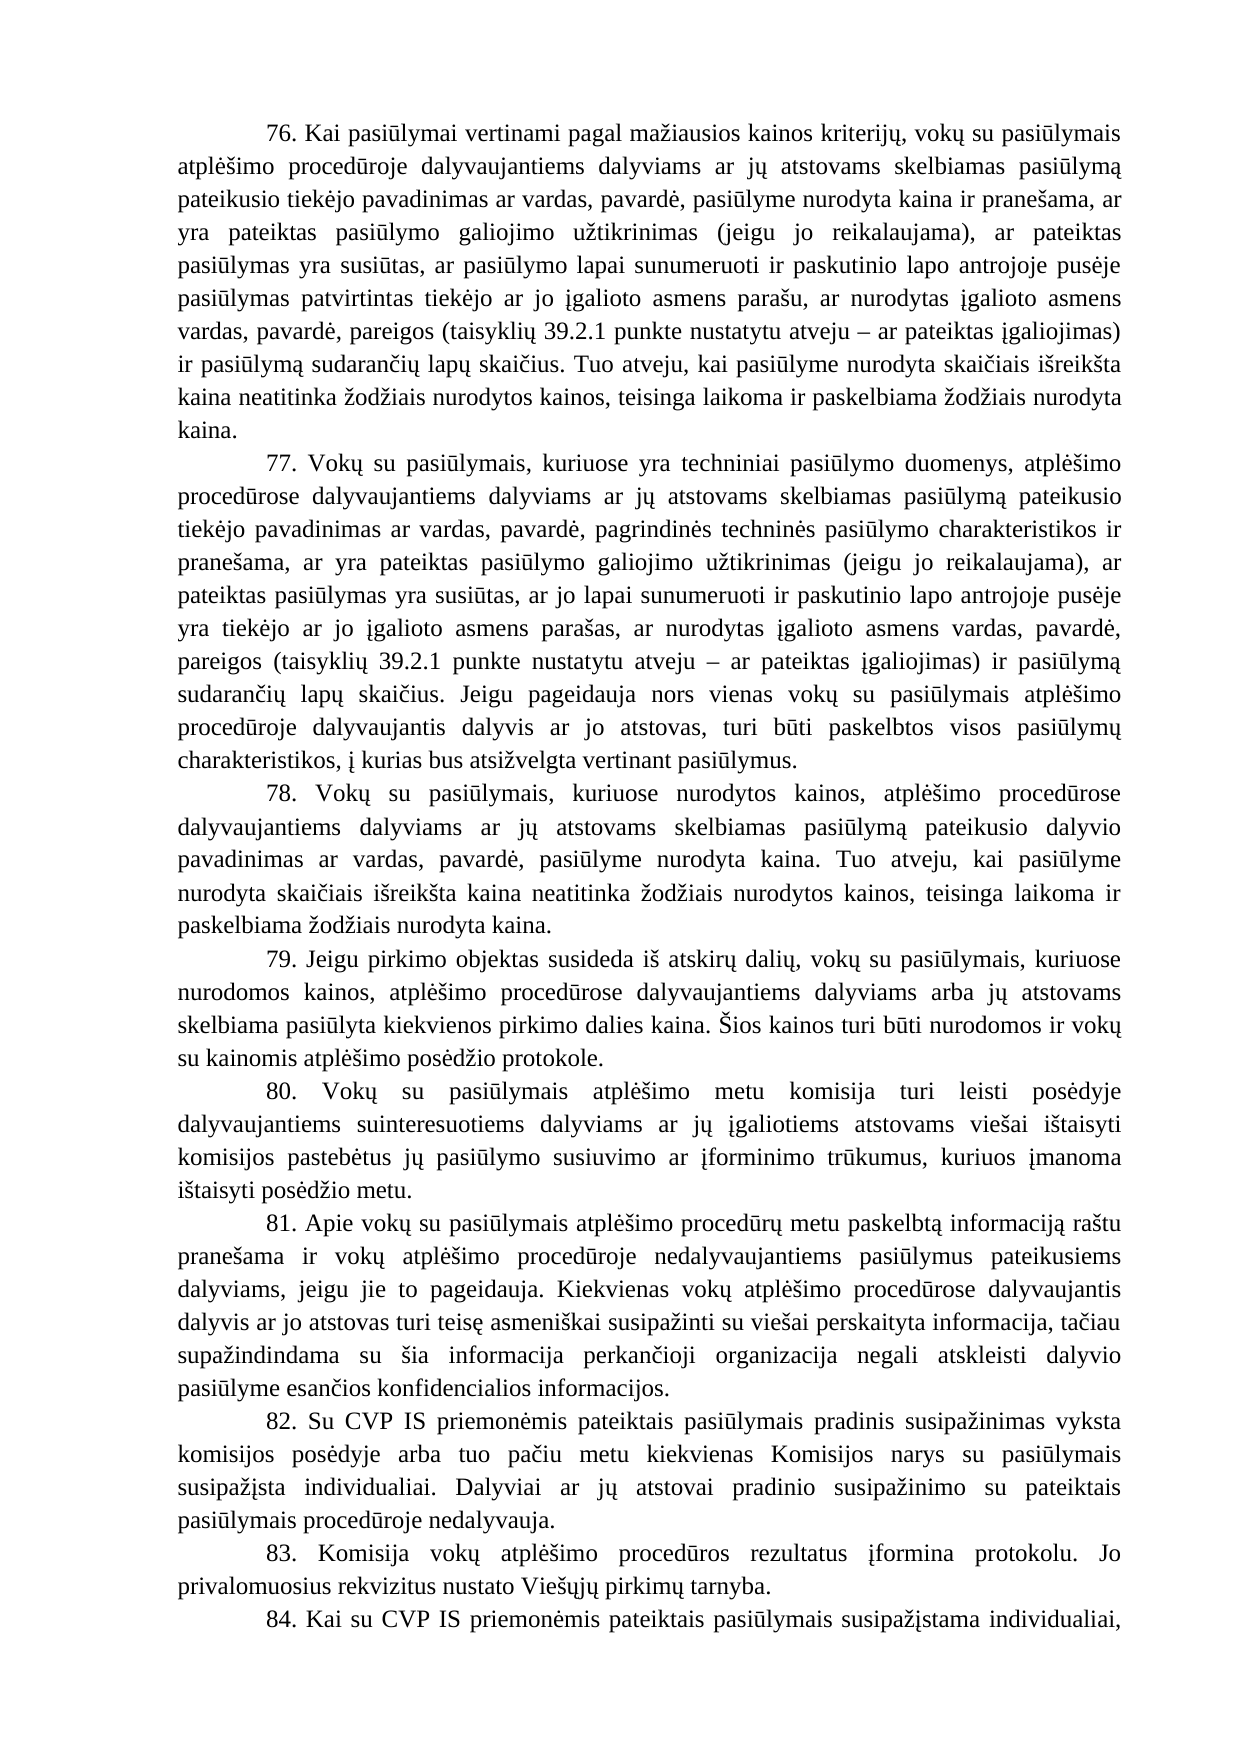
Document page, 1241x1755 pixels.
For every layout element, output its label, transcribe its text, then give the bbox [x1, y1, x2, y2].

text 77. Vokų su pasiūlymais, kuriuose yra techniniai pasiūlymo duomenys, atplėšimo procedūrose dalyvaujantiems dalyviams ar jų atstovams skelbiamas pasiūlymą pateikusio tiekėjo pavadinimas ar vardas, pavardė, pagrindinės techninės pasiūlymo charakteristikos ir pranešama, ar yra pateiktas pasiūlymo galiojimo užtikrinimas (jeigu jo reikalaujama), ar pateiktas pasiūlymas yra susiūtas, ar jo lapai sunumeruoti ir paskutinio lapo antrojoje pusėje yra tiekėjo ar jo įgalioto asmens parašas, ar nurodytas įgalioto asmens vardas, pavardė, pareigos (taisyklių 39.2.1 punkte nustatytu atveju – ar pateiktas įgaliojimas) ir pasiūlymą sudarančių lapų skaičius. Jeigu pageidauja nors vienas vokų su pasiūlymais atplėšimo procedūroje dalyvaujantis dalyvis ar jo atstovas, turi būti paskelbtos visos pasiūlymų charakteristikos, į kurias bus atsižvelgta vertinant pasiūlymus. [177, 448, 1122, 774]
text 83. Komisija vokų atplėšimo procedūros rezultatus įformina protokolu. Jo privalomuosius rekvizitus nustato Viešųjų pirkimų tarnyba. [177, 1538, 1122, 1600]
text 80. Vokų su pasiūlymais atplėšimo metu komisija turi leisti posėdyje dalyvaujantiems suinteresuotiems dalyviams ar jų įgaliotiems atstovams viešai ištaisyti komisijos pastebėtus jų pasiūlymo susiuvimo ar įforminimo trūkumus, kuriuos įmanoma ištaisyti posėdžio metu. [177, 1076, 1122, 1203]
text 76. Kai pasiūlymai vertinami pagal mažiausios kainos kriterijų, vokų su pasiūlymais atplėšimo procedūroje dalyvaujantiems dalyviams ar jų atstovams skelbiamas pasiūlymą pateikusio tiekėjo pavadinimas ar vardas, pavardė, pasiūlyme nurodyta kaina ir pranešama, ar yra pateiktas pasiūlymo galiojimo užtikrinimas (jeigu jo reikalaujama), ar pateiktas pasiūlymas yra susiūtas, ar pasiūlymo lapai sunumeruoti ir paskutinio lapo antrojoje pusėje pasiūlymas patvirtintas tiekėjo ar jo įgalioto asmens parašu, ar nurodytas įgalioto asmens vardas, pavardė, pareigos (taisyklių 39.2.1 punkte nustatytu atveju – ar pateiktas įgaliojimas) ir pasiūlymą sudarančių lapų skaičius. Tuo atveju, kai pasiūlyme nurodyta skaičiais išreikšta kaina neatitinka žodžiais nurodytos kainos, teisinga laikoma ir paskelbiama žodžiais nurodyta kaina. [177, 118, 1122, 444]
text 78. Vokų su pasiūlymais, kuriuose nurodytos kainos, atplėšimo procedūrose dalyvaujantiems dalyviams ar jų atstovams skelbiamas pasiūlymą pateikusio dalyvio pavadinimas ar vardas, pavardė, pasiūlyme nurodyta kaina. Tuo atveju, kai pasiūlyme nurodyta skaičiais išreikšta kaina neatitinka žodžiais nurodytos kainos, teisinga laikoma ir paskelbiama žodžiais nurodyta kaina. [177, 778, 1122, 939]
text 79. Jeigu pirkimo objektas susideda iš atskirų dalių, vokų su pasiūlymais, kuriuose nurodomos kainos, atplėšimo procedūrose dalyvaujantiems dalyviams arba jų atstovams skelbiama pasiūlyta kiekvienos pirkimo dalies kaina. Šios kainos turi būti nurodomos ir vokų su kainomis atplėšimo posėdžio protokole. [177, 944, 1122, 1071]
text 82. Su CVP IS priemonėmis pateiktais pasiūlymais pradinis susipažinimas vyksta komisijos posėdyje arba tuo pačiu metu kiekvienas Komisijos narys su pasiūlymais susipažįsta individualiai. Dalyviai ar jų atstovai pradinio susipažinimo su pateiktais pasiūlymais procedūroje nedalyvauja. [177, 1406, 1122, 1534]
text 84. Kai su CVP IS priemonėmis pateiktais pasiūlymais susipažįstama individualiai, [177, 1604, 1122, 1633]
text 81. Apie vokų su pasiūlymais atplėšimo procedūrų metu paskelbtą informaciją raštu pranešama ir vokų atplėšimo procedūroje nedalyvaujantiems pasiūlymus pateikusiems dalyviams, jeigu jie to pageidauja. Kiekvienas vokų atplėšimo procedūrose dalyvaujantis dalyvis ar jo atstovas turi teisę asmeniškai susipažinti su viešai perskaityta informacija, tačiau supažindindama su šia informacija perkančioji organizacija negali atskleisti dalyvio pasiūlyme esančios konfidencialios informacijos. [177, 1208, 1122, 1402]
